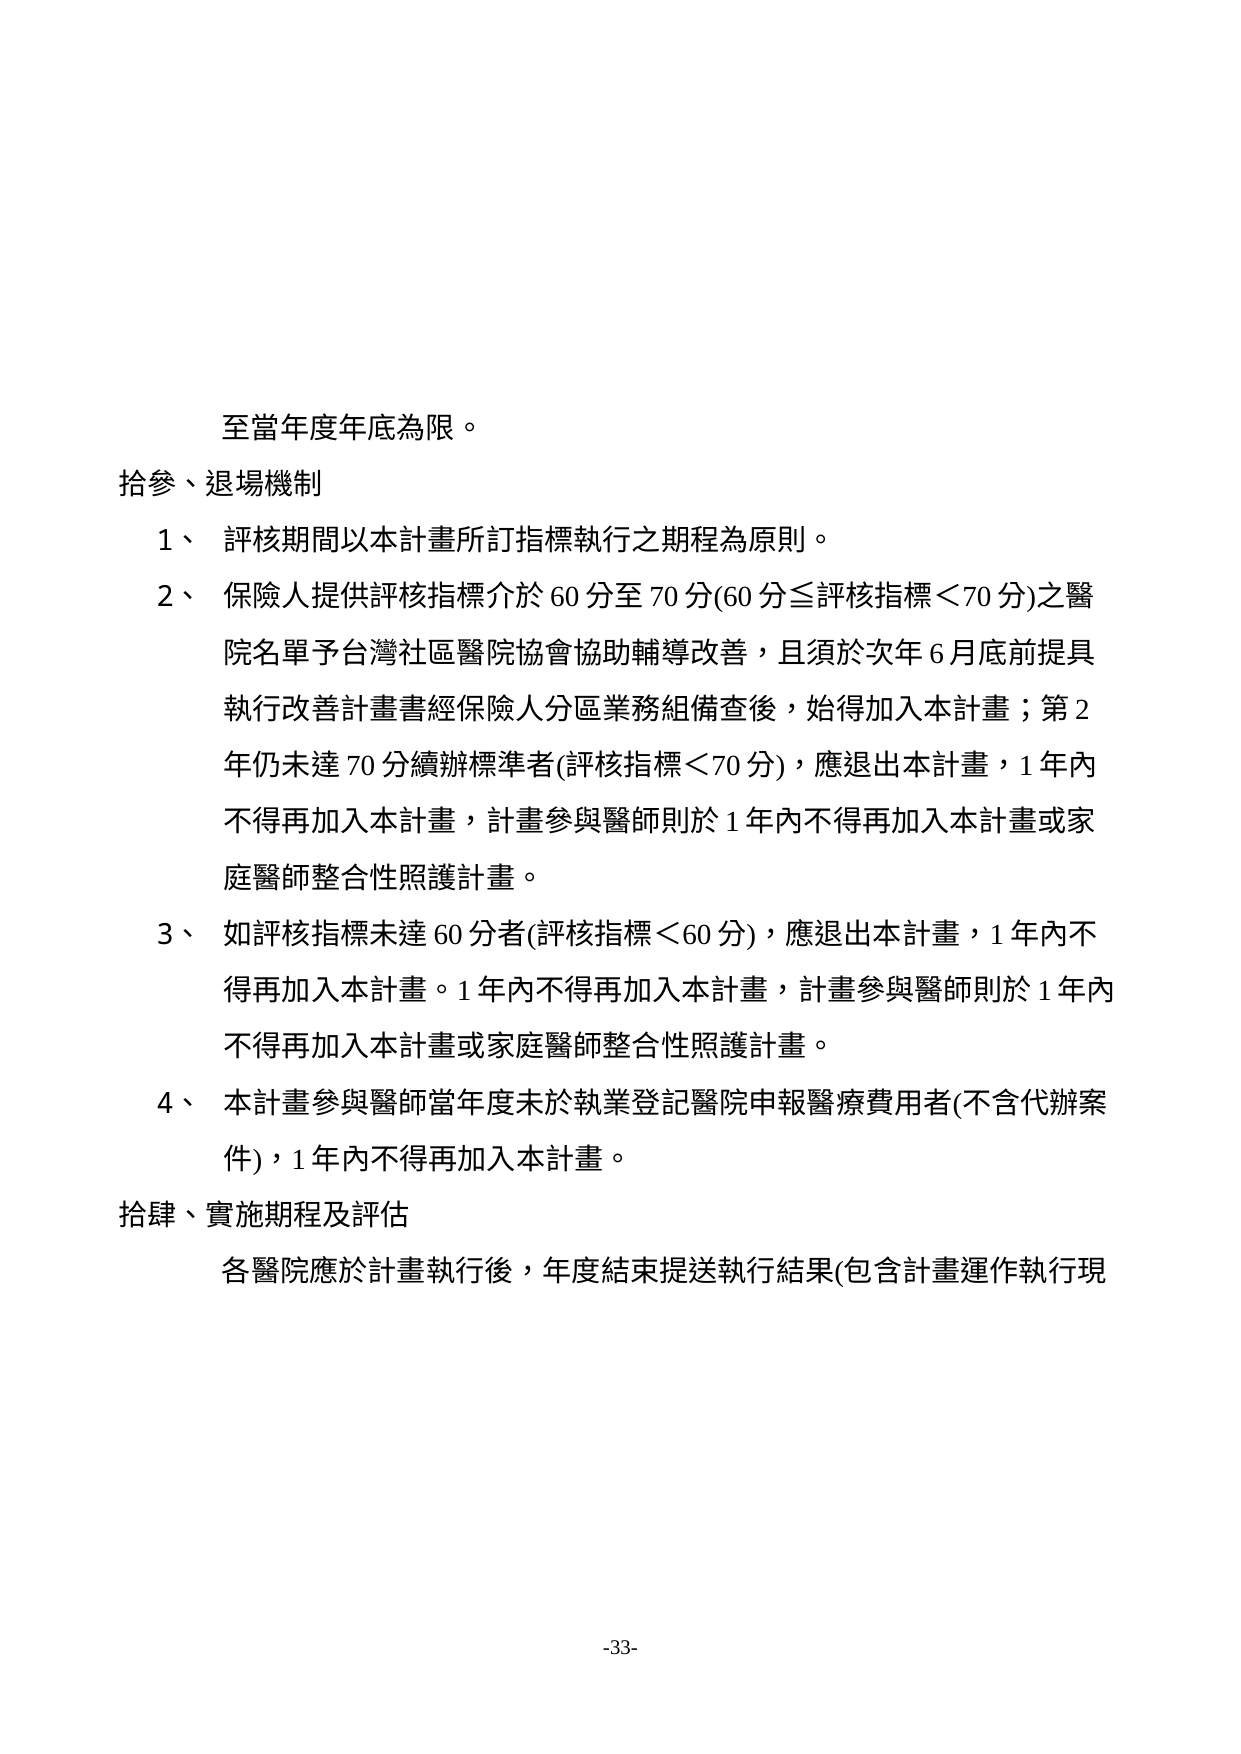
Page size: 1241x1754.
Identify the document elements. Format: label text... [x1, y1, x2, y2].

list 如評核指標未達60分者(評核指標＜60分)，應退出本計畫，1年內不得再加入本計畫。1年內不得再加入本計畫，計畫參與醫師則於1年內不得再加入本計畫或家庭醫師整合性照護計畫。 [156, 899, 1122, 1068]
list 本計畫參與醫師當年度未於執業登記醫院申報醫療費用者(不含代辦案件)，1年內不得再加入本計畫。 [156, 1068, 1122, 1181]
text 各醫院應於計畫執行後，年度結束提送執行結果(包含計畫運作執行現 [221, 1237, 1122, 1293]
text 拾肆、實施期程及評估 [118, 1181, 1122, 1237]
list 保險人提供評核指標介於60分至70分(60分≦評核指標＜70分)之醫院名單予台灣社區醫院協會協助輔導改善，且須於次年6月底前提具執行改善計畫書經保險人分區業務組備查後，始得加入本計畫；第2年仍未達70分續辦標準者(評核指標＜70分)，應退出本計畫，1年內不得再加入本計畫，計畫參與醫師則於1年內不得再加入本計畫或家庭醫師整合性照護計畫。 [156, 562, 1122, 899]
list 評核期間以本計畫所訂指標執行之期程為原則。 [156, 506, 1122, 562]
text 至當年度年底為限。 [221, 393, 1122, 449]
text 拾參、退場機制 [118, 449, 1122, 506]
